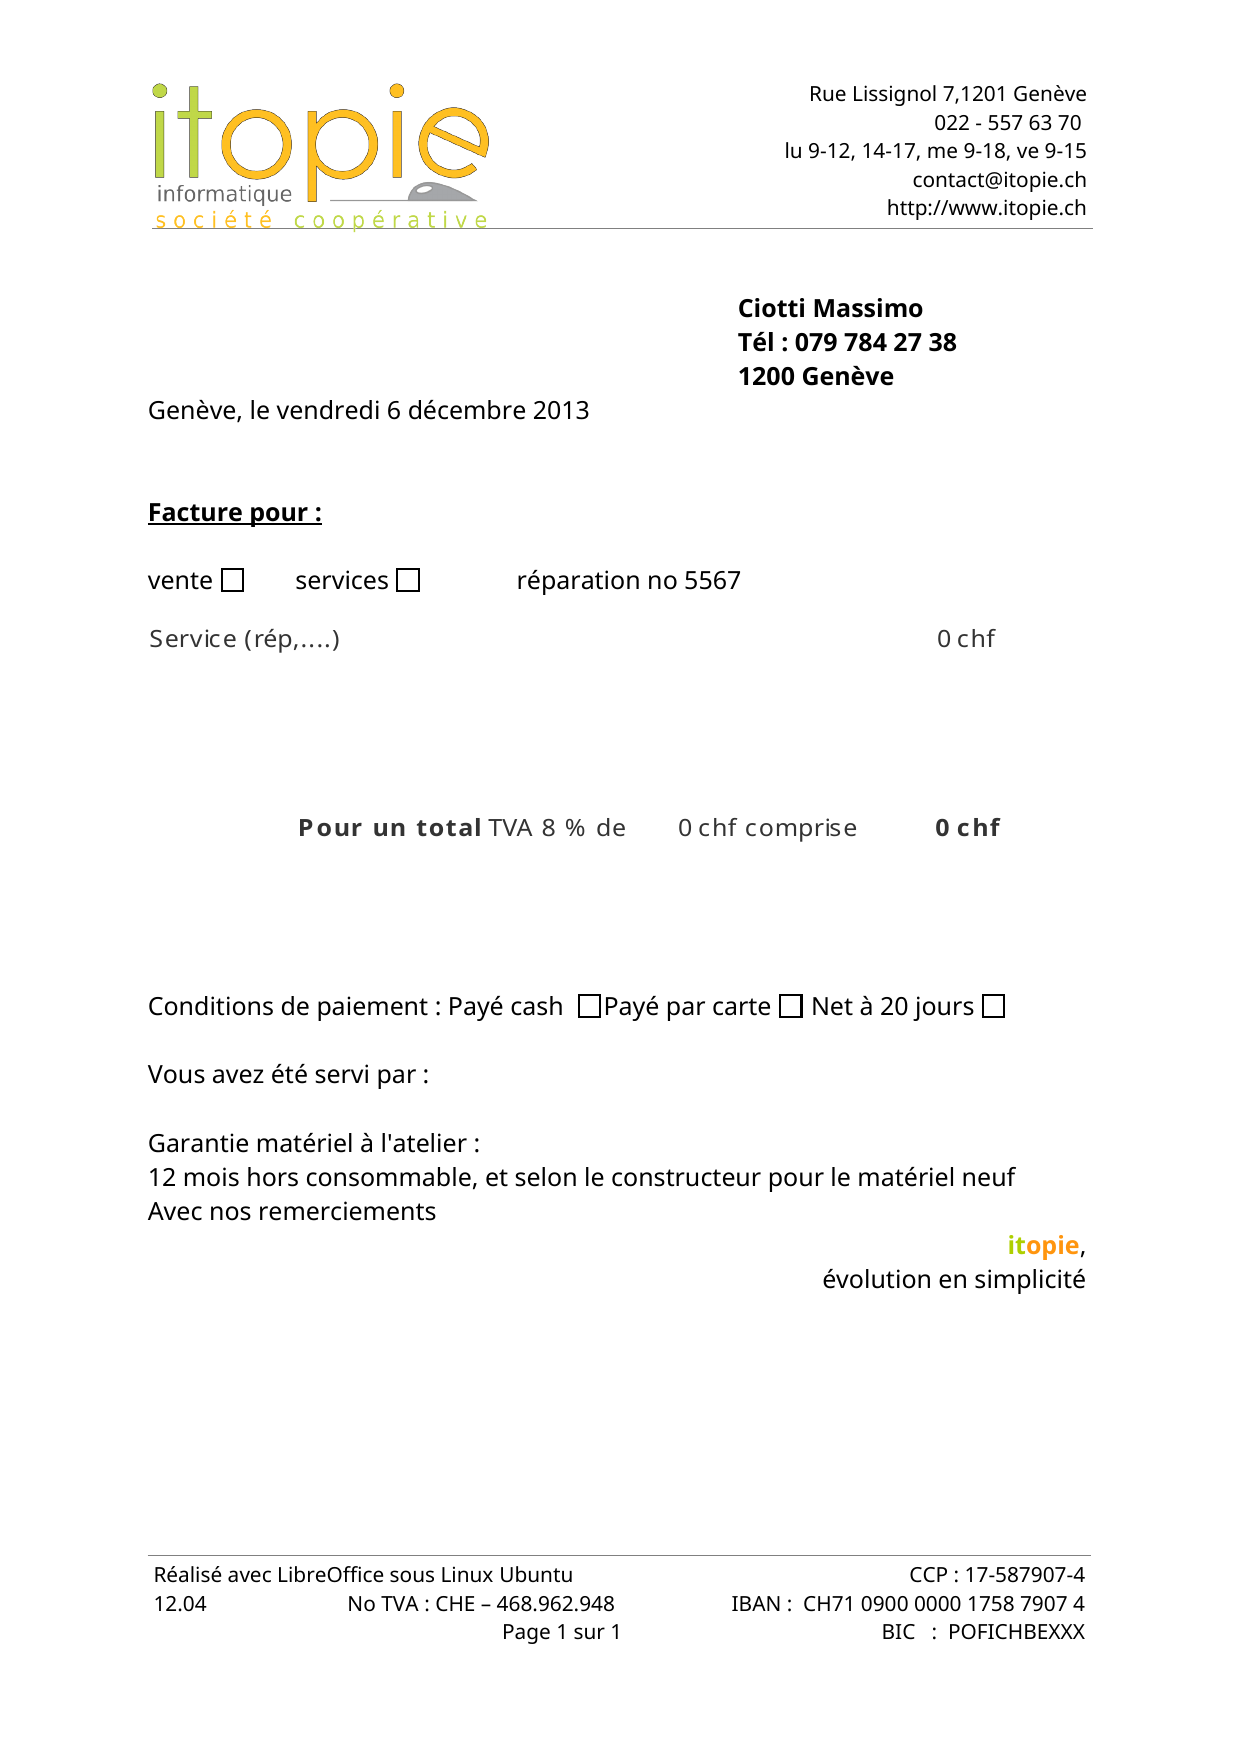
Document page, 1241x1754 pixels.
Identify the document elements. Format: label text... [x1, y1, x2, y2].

text vente services réparation no 5567 [148, 563, 1093, 597]
text Facture pour : [148, 495, 1093, 529]
text Garantie matériel à l'atelier : [148, 1125, 1093, 1159]
text Ciotti Massimo [148, 290, 1093, 324]
picture [138, 72, 500, 244]
text Conditions de paiement : Payé cash Payé par carte Net à 20 jours [148, 989, 1093, 1023]
text itopie, [148, 1227, 1093, 1262]
text 1200 Genève [148, 358, 1093, 392]
text Avec nos remerciements [148, 1193, 1093, 1227]
text Genève, le vendredi 6 décembre 2013 [148, 392, 1093, 427]
text Tél : 079 784 27 38 [148, 324, 1093, 358]
text évolution en simplicité [148, 1262, 1093, 1296]
text 12 mois hors consommable, et selon le constructeur pour le matériel neuf [148, 1159, 1093, 1193]
text Vous avez été servi par : [148, 1057, 1093, 1091]
